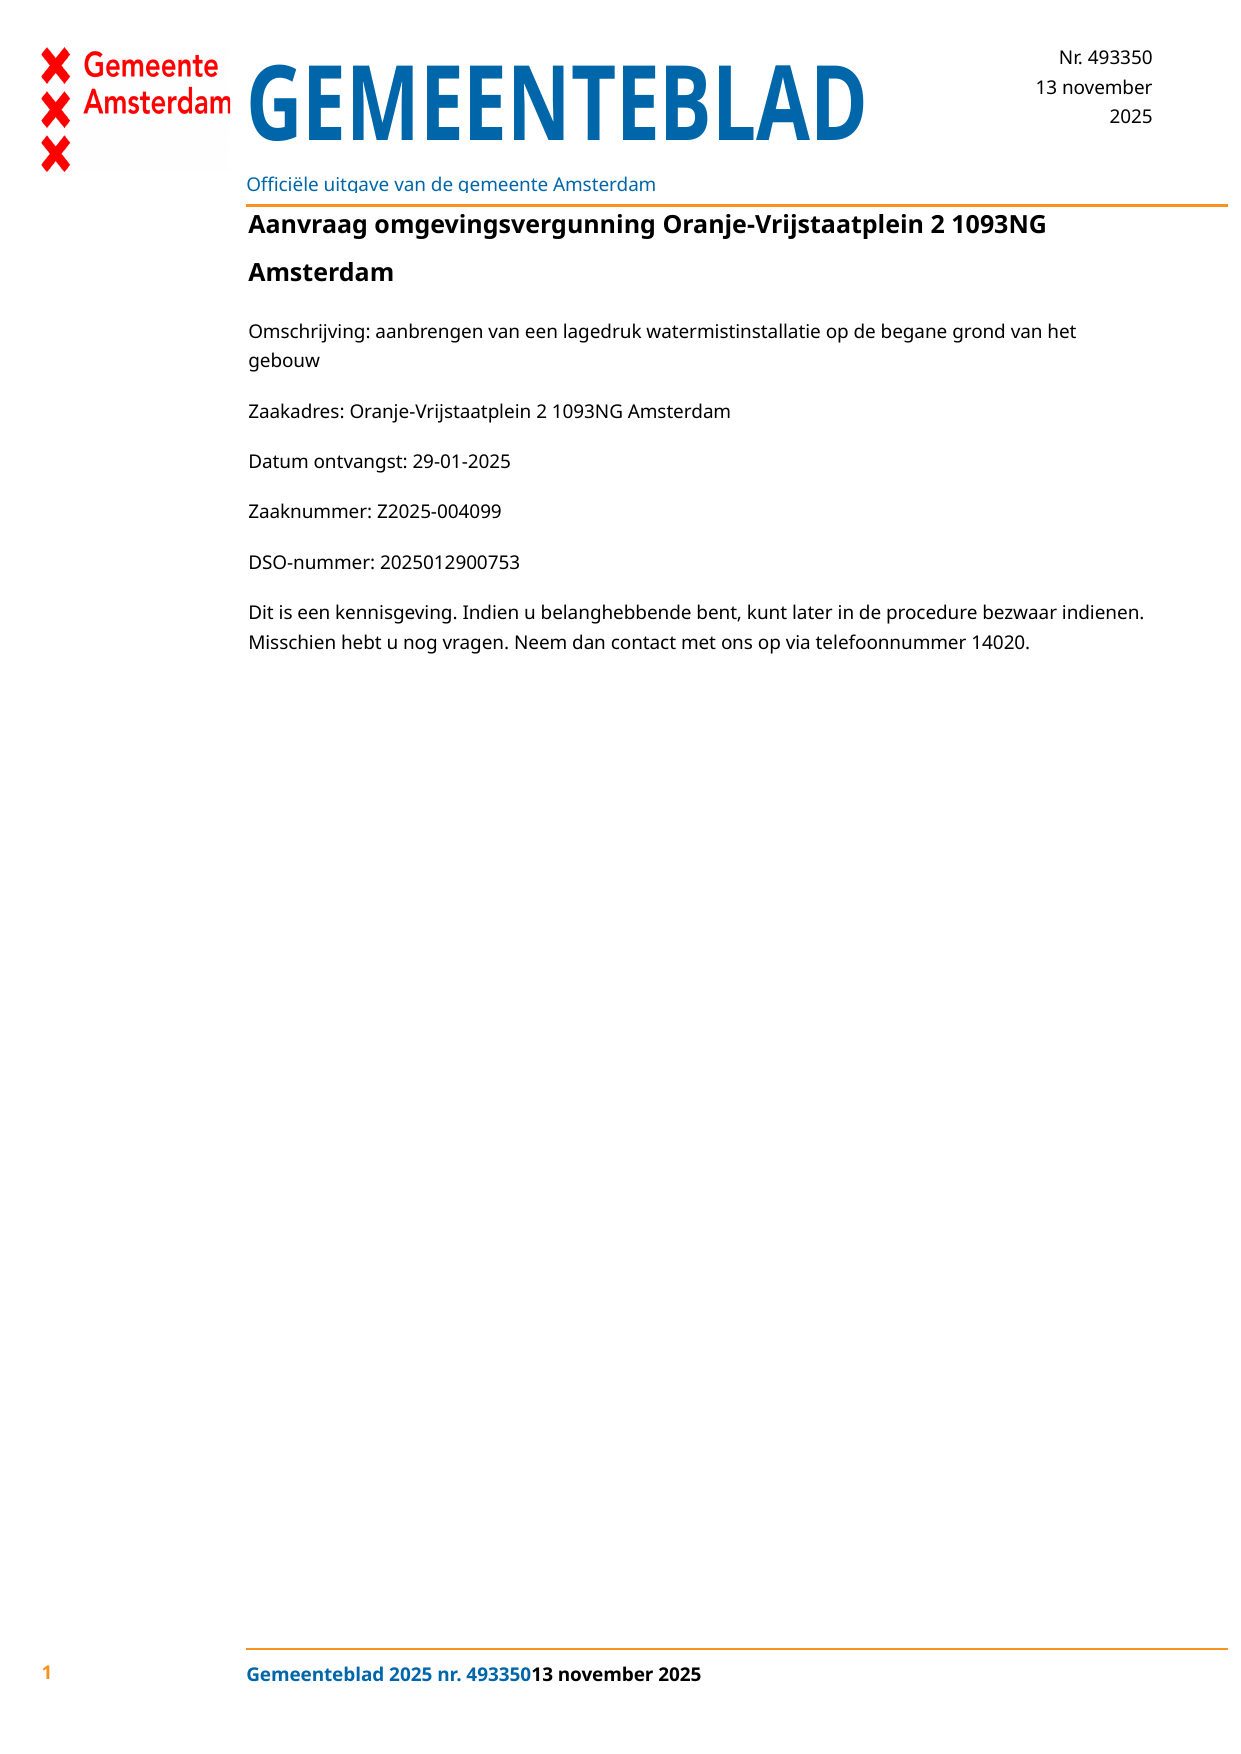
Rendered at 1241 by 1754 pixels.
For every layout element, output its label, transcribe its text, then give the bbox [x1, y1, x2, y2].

text Zaakadres: Oranje-Vrijstaatplein 2 1093NG Amsterdam [248, 398, 1152, 424]
text Datum ontvangst: 29-01-2025 [248, 448, 1152, 474]
text Dit is een kennisgeving. Indien u belanghebbende bent, kunt later in de procedure bezwaar indienen. Misschien hebt u nog vragen. Neem dan contact met ons op via telefoonnummer 14020. [248, 599, 1152, 655]
text Aanvraag omgevingsvergunning Oranje-Vrijstaatplein 2 1093NG Amsterdam [248, 207, 1152, 288]
text Omschrijving: aanbrengen van een lagedruk watermistinstallatie op de begane grond van het gebouw [248, 318, 1152, 373]
picture [41, 47, 231, 172]
text Zaaknummer: Z2025-004099 [248, 499, 1152, 524]
text DSO-nummer: 2025012900753 [248, 549, 1152, 575]
